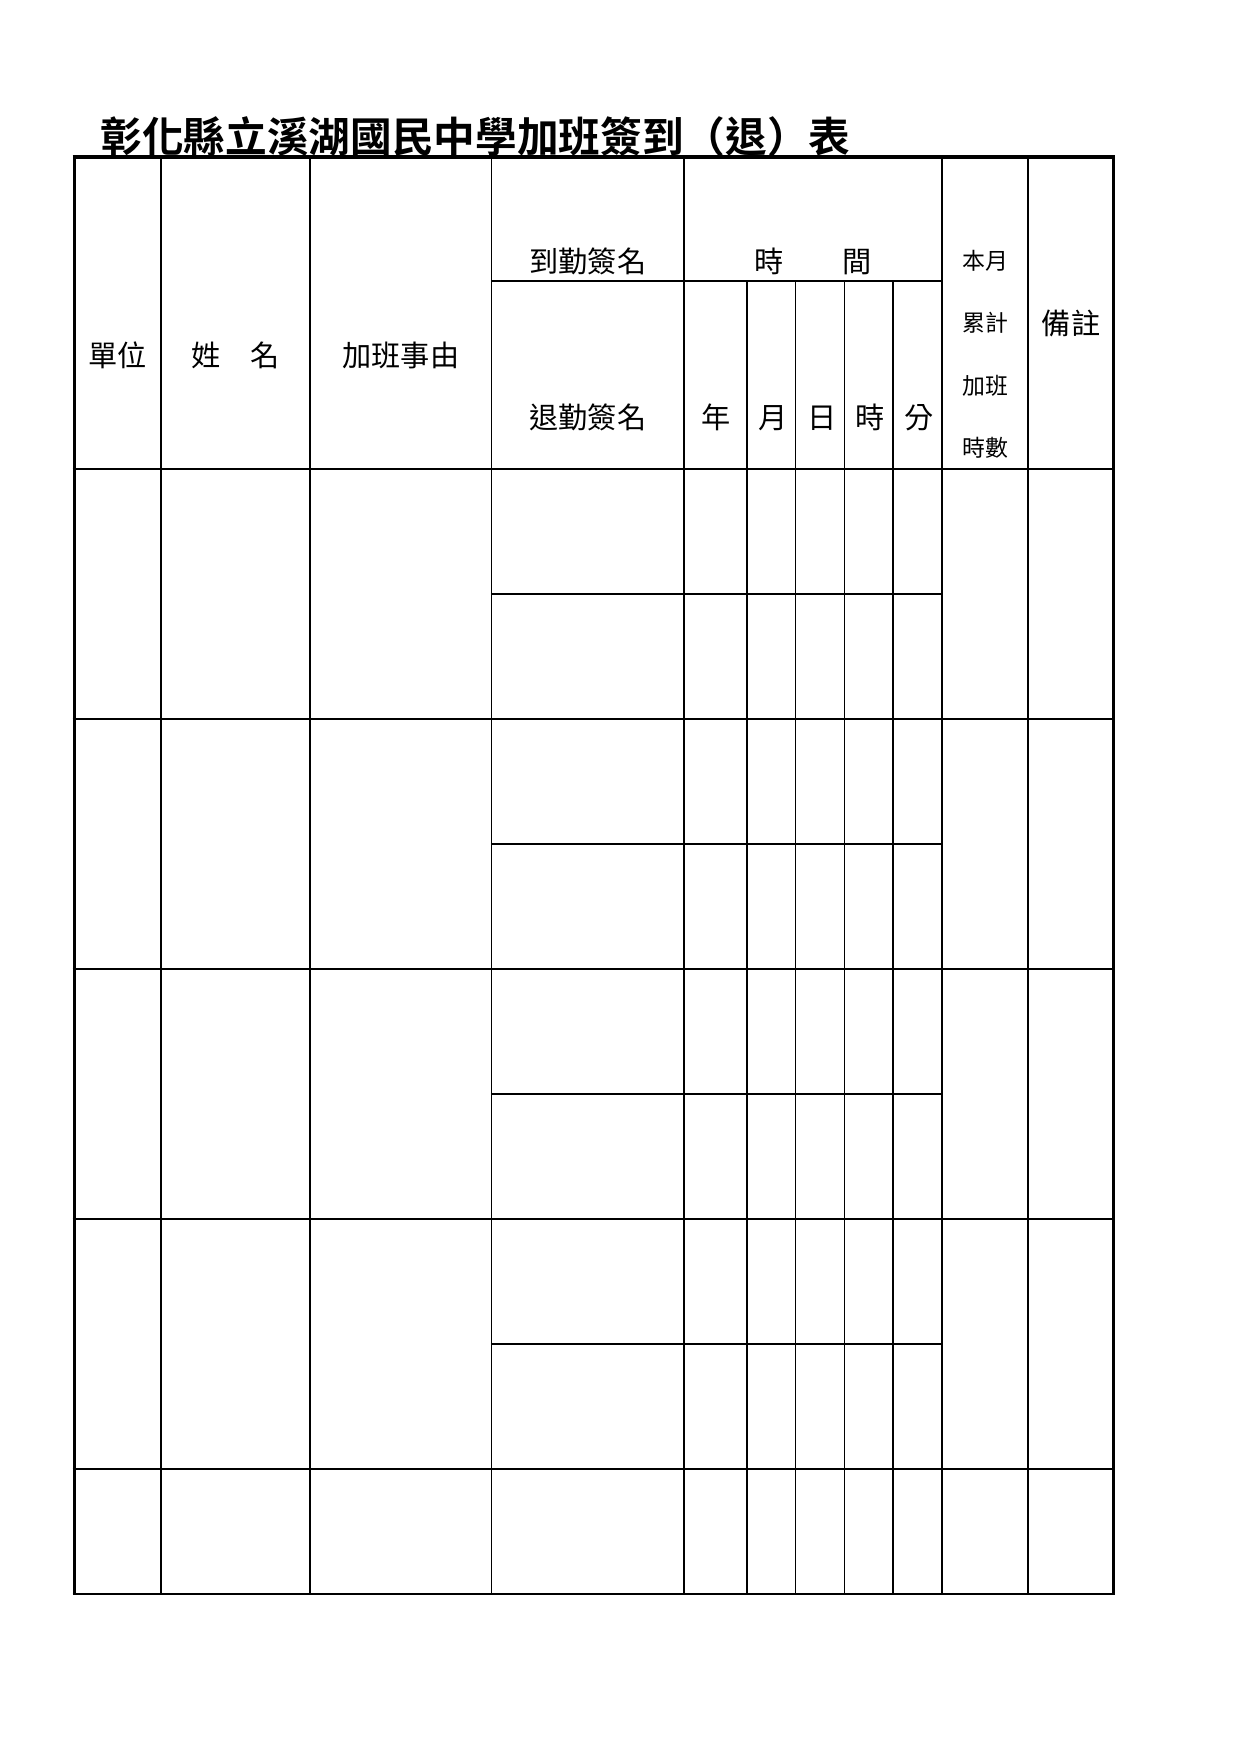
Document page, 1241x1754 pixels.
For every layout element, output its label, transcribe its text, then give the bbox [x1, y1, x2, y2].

table_cell [162, 1220, 309, 1468]
table_cell 日 [796, 282, 844, 468]
table_cell [796, 1345, 844, 1468]
table_cell [76, 1470, 160, 1593]
table_cell [943, 470, 1027, 718]
table_cell [845, 1345, 892, 1468]
table_cell [685, 1470, 746, 1593]
table_cell [1029, 720, 1112, 968]
table_cell [748, 1345, 795, 1468]
table_cell [796, 595, 844, 718]
table_cell [748, 720, 795, 843]
table_cell [76, 720, 160, 968]
table_header 本月累計加班時數 [943, 159, 1027, 468]
table_cell [748, 1095, 795, 1218]
table_cell [845, 1470, 892, 1593]
table_cell [943, 970, 1027, 1218]
table_cell [845, 1095, 892, 1218]
table_cell [685, 845, 746, 968]
table_cell [492, 1345, 683, 1468]
table_cell [943, 720, 1027, 968]
table_cell 分 [894, 282, 941, 468]
table_cell [685, 595, 746, 718]
table_cell [894, 1095, 941, 1218]
text 彰化縣立溪湖國民中學加班簽到（退）表 [100, 93, 1140, 155]
table_cell [311, 970, 491, 1218]
table_header 到勤簽名 [492, 159, 683, 280]
table_cell [845, 845, 892, 968]
table_cell [796, 845, 844, 968]
table_cell [894, 1345, 941, 1468]
table_cell [748, 1470, 795, 1593]
table_cell [492, 1470, 683, 1593]
table_cell [492, 845, 683, 968]
table_cell [311, 470, 491, 718]
table_cell [492, 1095, 683, 1218]
table_header 加班事由 [311, 159, 491, 468]
table_cell [796, 720, 844, 843]
table_cell [311, 720, 491, 968]
table_cell [894, 470, 941, 593]
table_cell [76, 470, 160, 718]
table_cell [162, 720, 309, 968]
table_header 時 間 [685, 159, 941, 280]
table_cell [1029, 1220, 1112, 1468]
table_cell [894, 970, 941, 1093]
table_cell [311, 1470, 491, 1593]
table_cell [685, 1220, 746, 1343]
table_cell [685, 470, 746, 593]
table_cell [796, 470, 844, 593]
table_header 姓 名 [162, 159, 309, 468]
table_cell [894, 1470, 941, 1593]
table_cell [894, 595, 941, 718]
table_cell [845, 720, 892, 843]
table_header 備註 [1029, 159, 1112, 468]
table_cell [796, 1095, 844, 1218]
table_cell [162, 470, 309, 718]
table_cell [748, 595, 795, 718]
table_cell [492, 470, 683, 593]
table_cell [76, 970, 160, 1218]
table_cell [796, 970, 844, 1093]
table_cell [685, 720, 746, 843]
table_cell [76, 1220, 160, 1468]
table_cell [894, 1220, 941, 1343]
table_cell [845, 470, 892, 593]
table_cell [1029, 470, 1112, 718]
table_cell [943, 1220, 1027, 1468]
table_cell 月 [748, 282, 795, 468]
table_cell [685, 970, 746, 1093]
table_cell [492, 595, 683, 718]
table_cell [1029, 970, 1112, 1218]
table_cell [162, 1470, 309, 1593]
table_cell 退勤簽名 [492, 282, 683, 468]
table_cell [796, 1220, 844, 1343]
table_cell [894, 845, 941, 968]
table_cell [748, 1220, 795, 1343]
table_cell [492, 1220, 683, 1343]
table_cell [943, 1470, 1027, 1593]
table_cell [685, 1345, 746, 1468]
table_cell [796, 1470, 844, 1593]
table_cell [894, 720, 941, 843]
table_cell 時 [845, 282, 892, 468]
table_cell [748, 845, 795, 968]
table_cell [492, 720, 683, 843]
table_cell [845, 595, 892, 718]
table_cell [748, 970, 795, 1093]
table_cell [748, 470, 795, 593]
table_cell [492, 970, 683, 1093]
table_cell [685, 1095, 746, 1218]
table_cell 年 [685, 282, 746, 468]
table_cell [162, 970, 309, 1218]
table_cell [311, 1220, 491, 1468]
table_cell [845, 970, 892, 1093]
table_header 單位 [76, 159, 160, 468]
table_cell [1029, 1470, 1112, 1593]
table_cell [845, 1220, 892, 1343]
